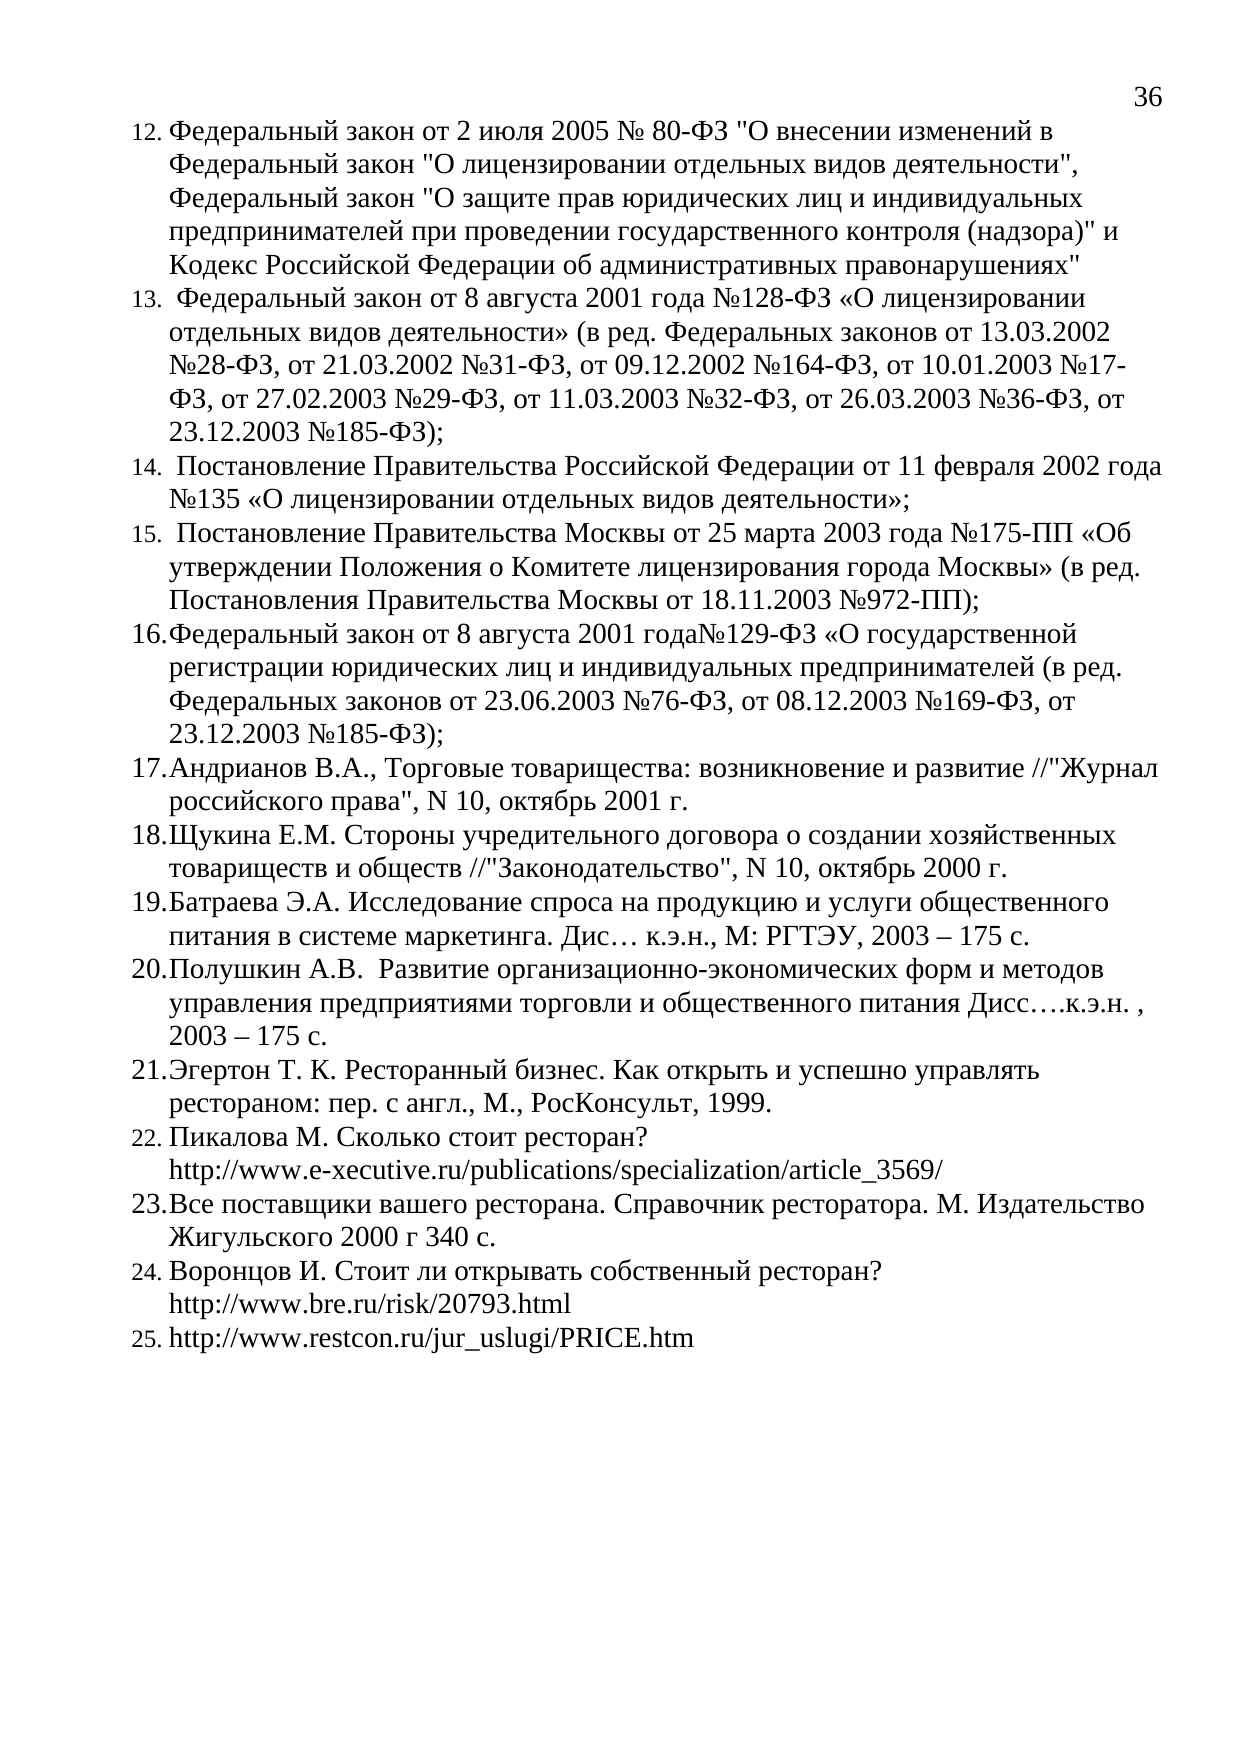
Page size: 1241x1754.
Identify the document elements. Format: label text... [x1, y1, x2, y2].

list Батраева Э.А. Исследование спроса на продукцию и услуги общественного питания в системе маркетинга. Дис… к.э.н., М: РГТЭУ, 2003 – 175 с. [131, 884, 1162, 951]
list Постановление Правительства Российской Федерации от 11 февраля 2002 года №135 «О лицензировании отдельных видов деятельности»; [131, 448, 1162, 515]
list Эгертон Т. К. Ресторанный бизнес. Как открыть и успешно управлять рестораном: пер. с англ., М., РосКонсульт, 1999. [131, 1052, 1162, 1119]
list Полушкин А.В. Развитие организационно-экономических форм и методов управления предприятиями торговли и общественного питания Дисс….к.э.н. , 2003 – 175 с. [131, 951, 1162, 1052]
list Постановление Правительства Москвы от 25 марта 2003 года №175-ПП «Об утверждении Положения о Комитете лицензирования города Москвы» (в ред. Постановления Правительства Москвы от 18.11.2003 №972-ПП); [131, 515, 1162, 616]
list Федеральный закон от 2 июля 2005 № 80-ФЗ "О внесении изменений в Федеральный закон "О лицензировании отдельных видов деятельности", Федеральный закон "О защите прав юридических лиц и индивидуальных предпринимателей при проведении государственного контроля (надзора)" и Кодекс Российской Федерации об административных правонарушениях" [131, 112, 1162, 280]
list Воронцов И. Стоит ли открывать собственный ресторан? http://www.bre.ru/risk/20793.html [131, 1253, 1162, 1320]
list Пикалова М. Сколько стоит ресторан? http://www.e-xecutive.ru/publications/specialization/article_3569/ [131, 1119, 1162, 1186]
list Щукина Е.М. Стороны учредительного договора о создании хозяйственных товариществ и обществ //"Законодательство", N 10, октябрь 2000 г. [131, 817, 1162, 884]
list Андрианов В.А., Торговые товарищества: возникновение и развитие //"Журнал российского права", N 10, октябрь 2001 г. [131, 750, 1162, 817]
list http://www.restcon.ru/jur_uslugi/PRICE.htm [131, 1320, 1162, 1354]
list Федеральный закон от 8 августа 2001 года№129-ФЗ «О государственной регистрации юридических лиц и индивидуальных предпринимателей (в ред. Федеральных законов от 23.06.2003 №76-ФЗ, от 08.12.2003 №169-ФЗ, от 23.12.2003 №185-ФЗ); [131, 616, 1162, 750]
list Федеральный закон от 8 августа 2001 года №128-ФЗ «О лицензировании отдельных видов деятельности» (в ред. Федеральных законов от 13.03.2002 №28-ФЗ, от 21.03.2002 №31-ФЗ, от 09.12.2002 №164-ФЗ, от 10.01.2003 №17-ФЗ, от 27.02.2003 №29-ФЗ, от 11.03.2003 №32-ФЗ, от 26.03.2003 №36-ФЗ, от 23.12.2003 №185-ФЗ); [131, 280, 1162, 448]
list Все поставщики вашего ресторана. Справочник ресторатора. М. Издательство Жигульского 2000 г 340 с. [131, 1186, 1162, 1253]
